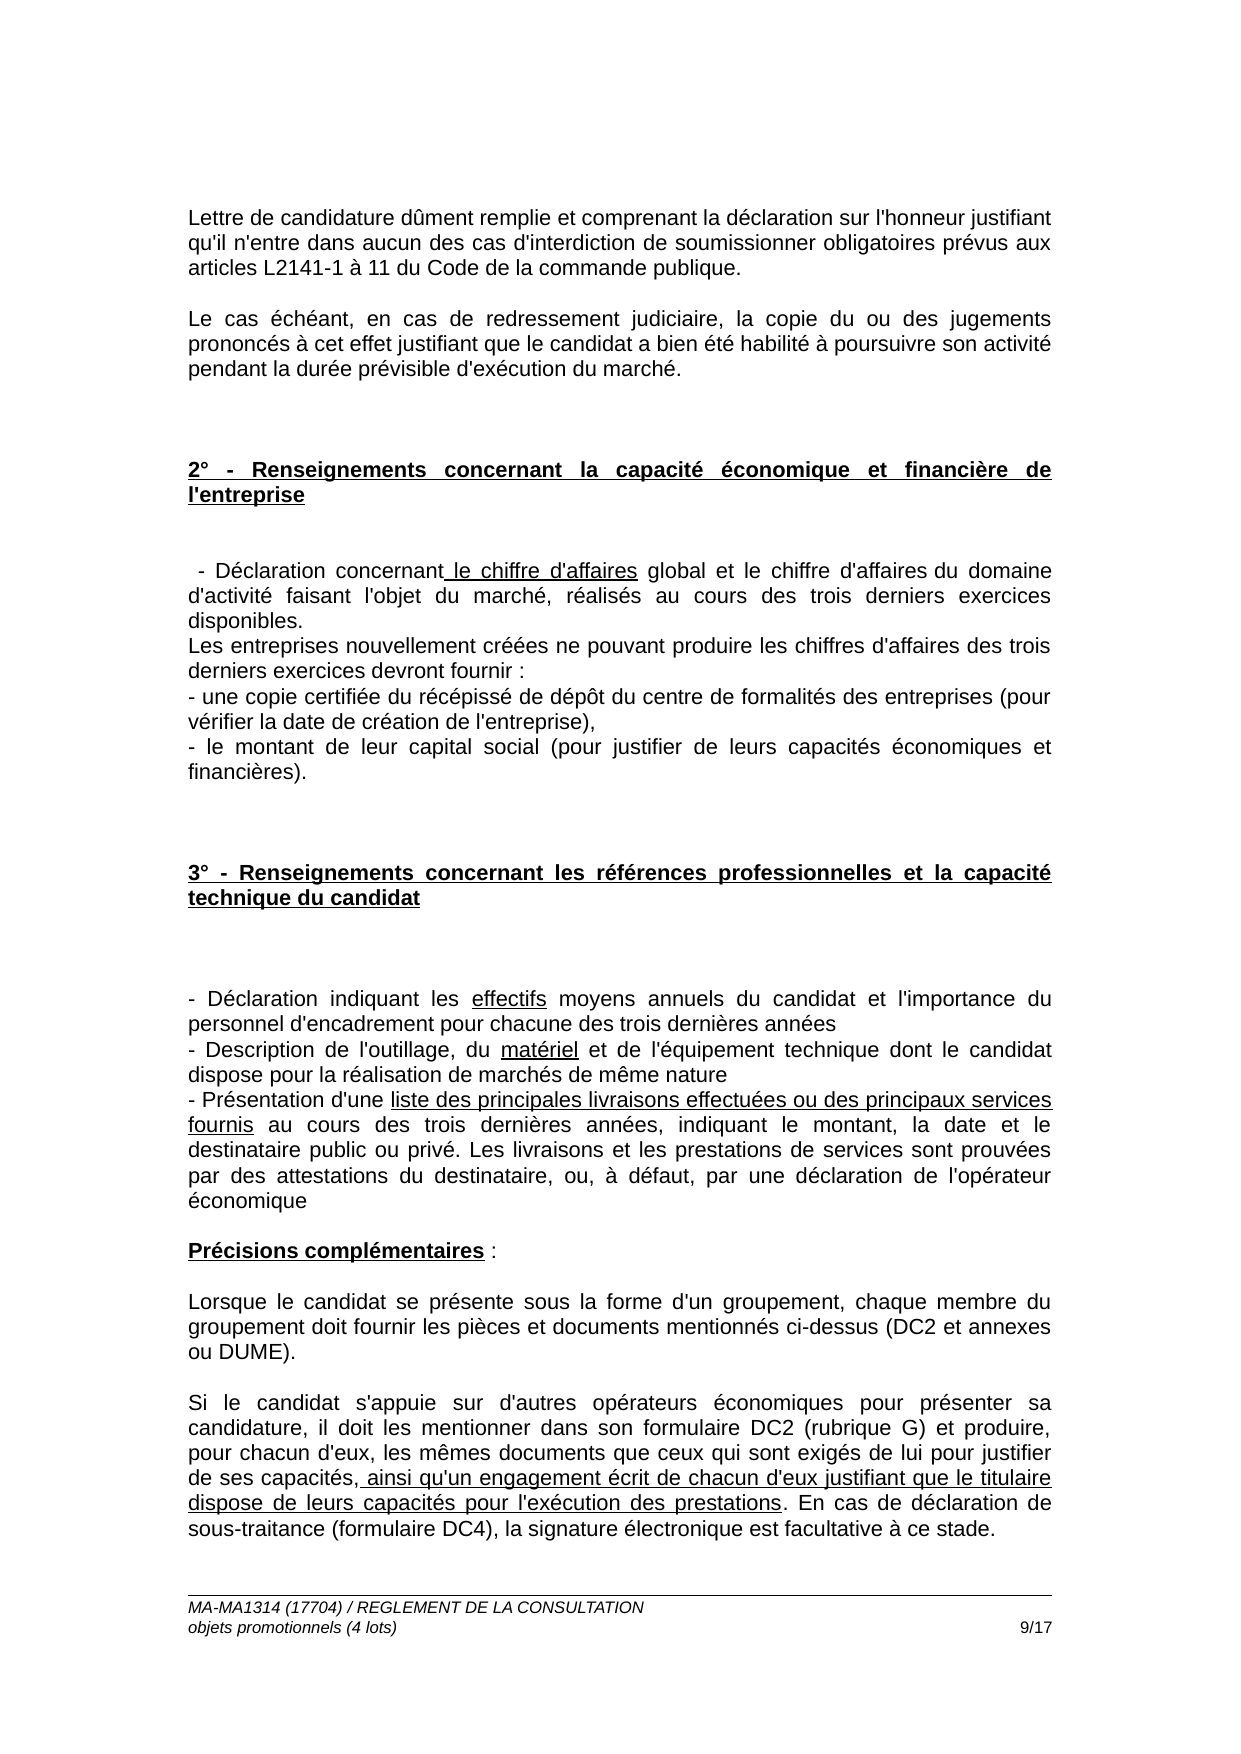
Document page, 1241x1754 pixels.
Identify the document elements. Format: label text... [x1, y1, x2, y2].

text - Présentation d'une liste des principales livraisons effectuées ou des principaux services fournis au cours des trois dernières années, indiquant le montant, la date et le destinataire public ou privé. Les livraisons et les prestations de services sont prouvées par des attestations du destinataire, ou, à défaut, par une déclaration de l'opérateur économique [188, 1087, 1052, 1213]
text Lorsque le candidat se présente sous la forme d'un groupement, chaque membre du groupement doit fournir les pièces et documents mentionnés ci-dessus (DC2 et annexes ou DUME). [188, 1288, 1052, 1364]
text Les entreprises nouvellement créées ne pouvant produire les chiffres d'affaires des trois derniers exercices devront fournir : [188, 633, 1052, 683]
text Le cas échéant, en cas de redressement judiciaire, la copie du ou des jugements prononcés à cet effet justifiant que le candidat a bien été habilité à poursuivre son activité pendant la durée prévisible d'exécution du marché. [188, 305, 1052, 381]
text - une copie certifiée du récépissé de dépôt du centre de formalités des entreprises (pour vérifier la date de création de l'entreprise), [188, 683, 1052, 734]
text - Déclaration indiquant les effectifs moyens annuels du candidat et l'importance du personnel d'encadrement pour chacune des trois dernières années [188, 986, 1052, 1036]
text technique du candidat [188, 883, 1052, 910]
text Lettre de candidature dûment remplie et comprenant la déclaration sur l'honneur justifiant qu'il n'entre dans aucun des cas d'interdiction de soumissionner obligatoires prévus aux articles L2141-1 à 11 du Code de la commande publique. [188, 204, 1052, 280]
text 3° - Renseignements concernant les références professionnelles et la capacité [188, 860, 1052, 882]
text Si le candidat s'appuie sur d'autres opérateurs économiques pour présenter sa candidature, il doit les mentionner dans son formulaire DC2 (rubrique G) et produire, pour chacun d'eux, les mêmes documents que ceux qui sont exigés de lui pour justifier de ses capacités, ainsi qu'un engagement écrit de chacun d'eux justifiant que le titulaire dispose de leurs capacités pour l'exécution des prestations. En cas de déclaration de sous-traitance (formulaire DC4), la signature électronique est facultative à ce stade. [188, 1389, 1052, 1541]
text 2° - Renseignements concernant la capacité économique et financière de [188, 457, 1052, 479]
text - Description de l'outillage, du matériel et de l'équipement technique dont le candidat dispose pour la réalisation de marchés de même nature [188, 1036, 1052, 1087]
text - le montant de leur capital social (pour justifier de leurs capacités économiques et financières). [188, 734, 1052, 784]
text - Déclaration concernant le chiffre d'affaires global et le chiffre d'affaires du domaine d'activité faisant l'objet du marché, réalisés au cours des trois derniers exercices disponibles. [188, 557, 1052, 633]
text Précisions complémentaires : [188, 1238, 1052, 1263]
text l'entreprise [188, 480, 1052, 507]
